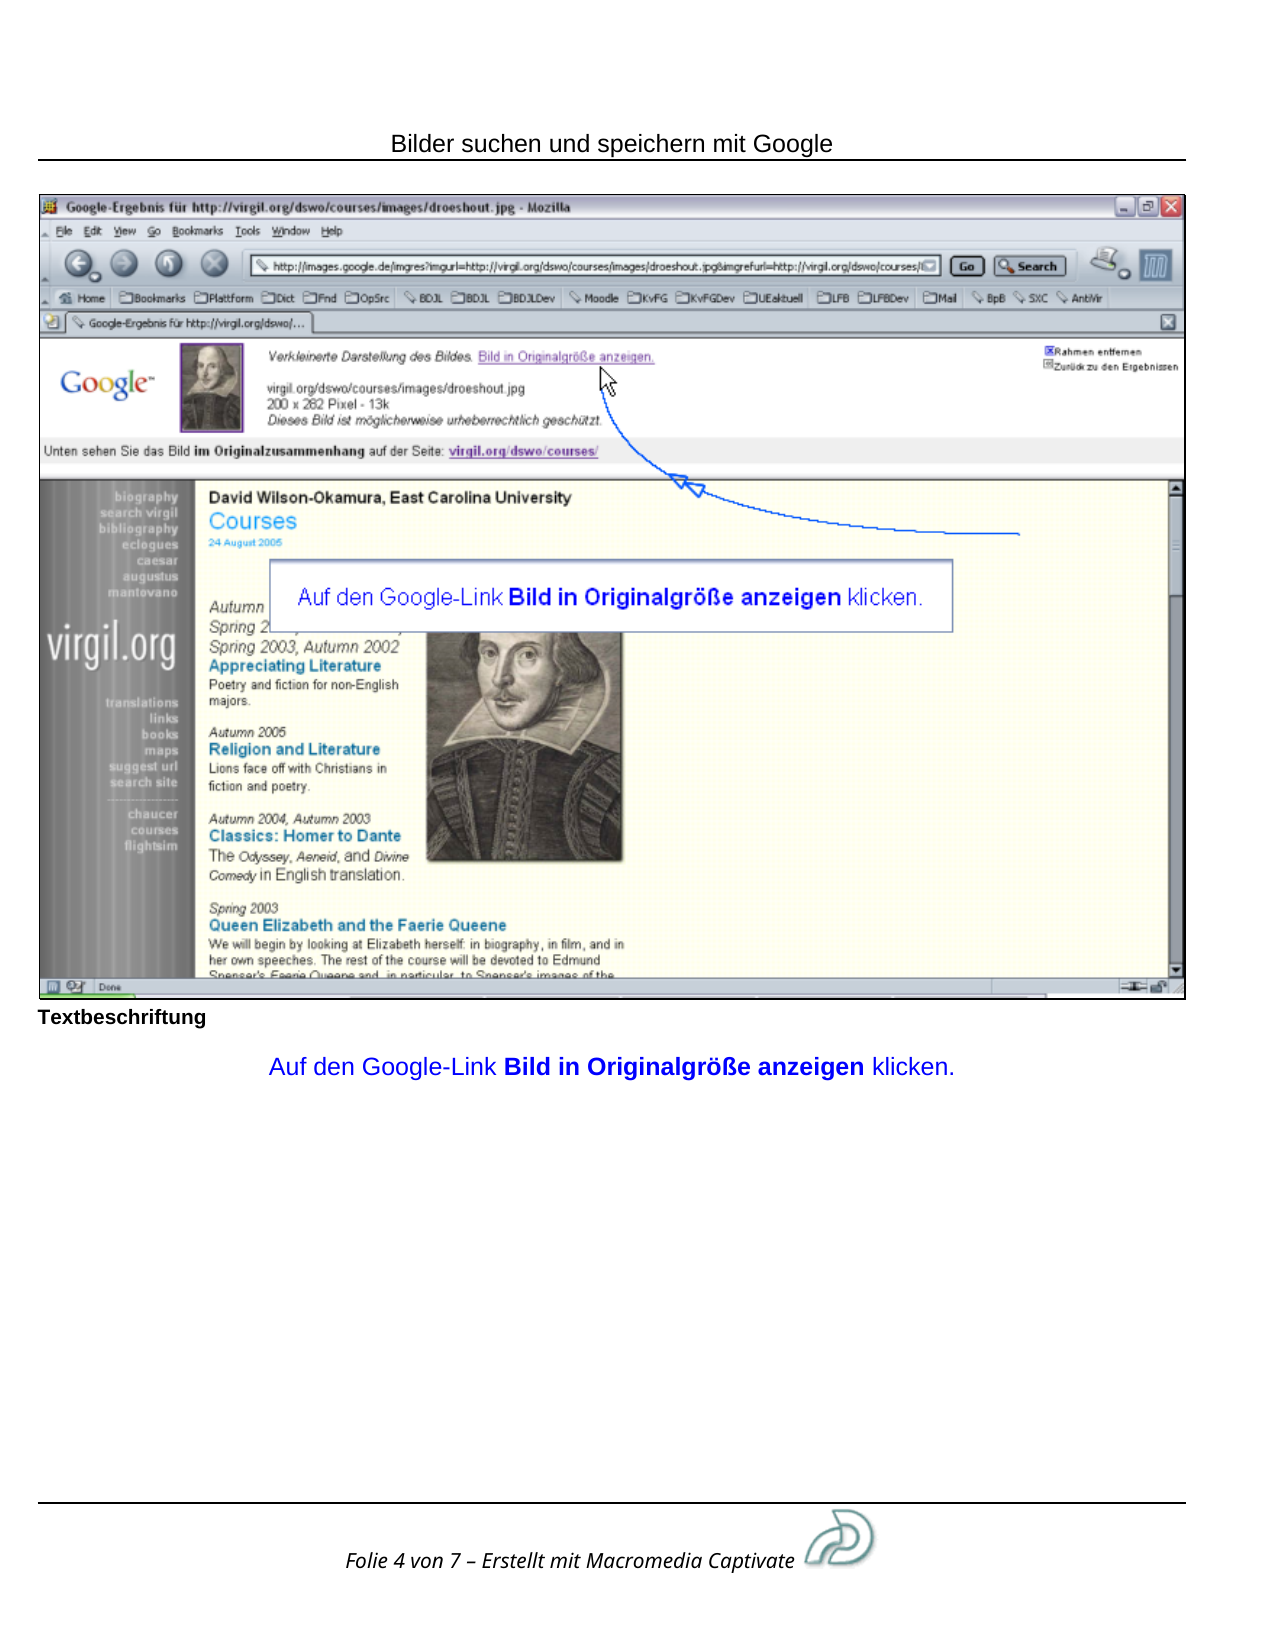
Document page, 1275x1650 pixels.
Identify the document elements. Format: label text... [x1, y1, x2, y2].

text Textbeschriftung [37, 1004, 1186, 1028]
text Auf den Google-Link Bild in Originalgröße anzeigen klicken. [37, 1052, 1186, 1081]
picture [40, 195, 1184, 998]
picture [800, 1506, 879, 1569]
